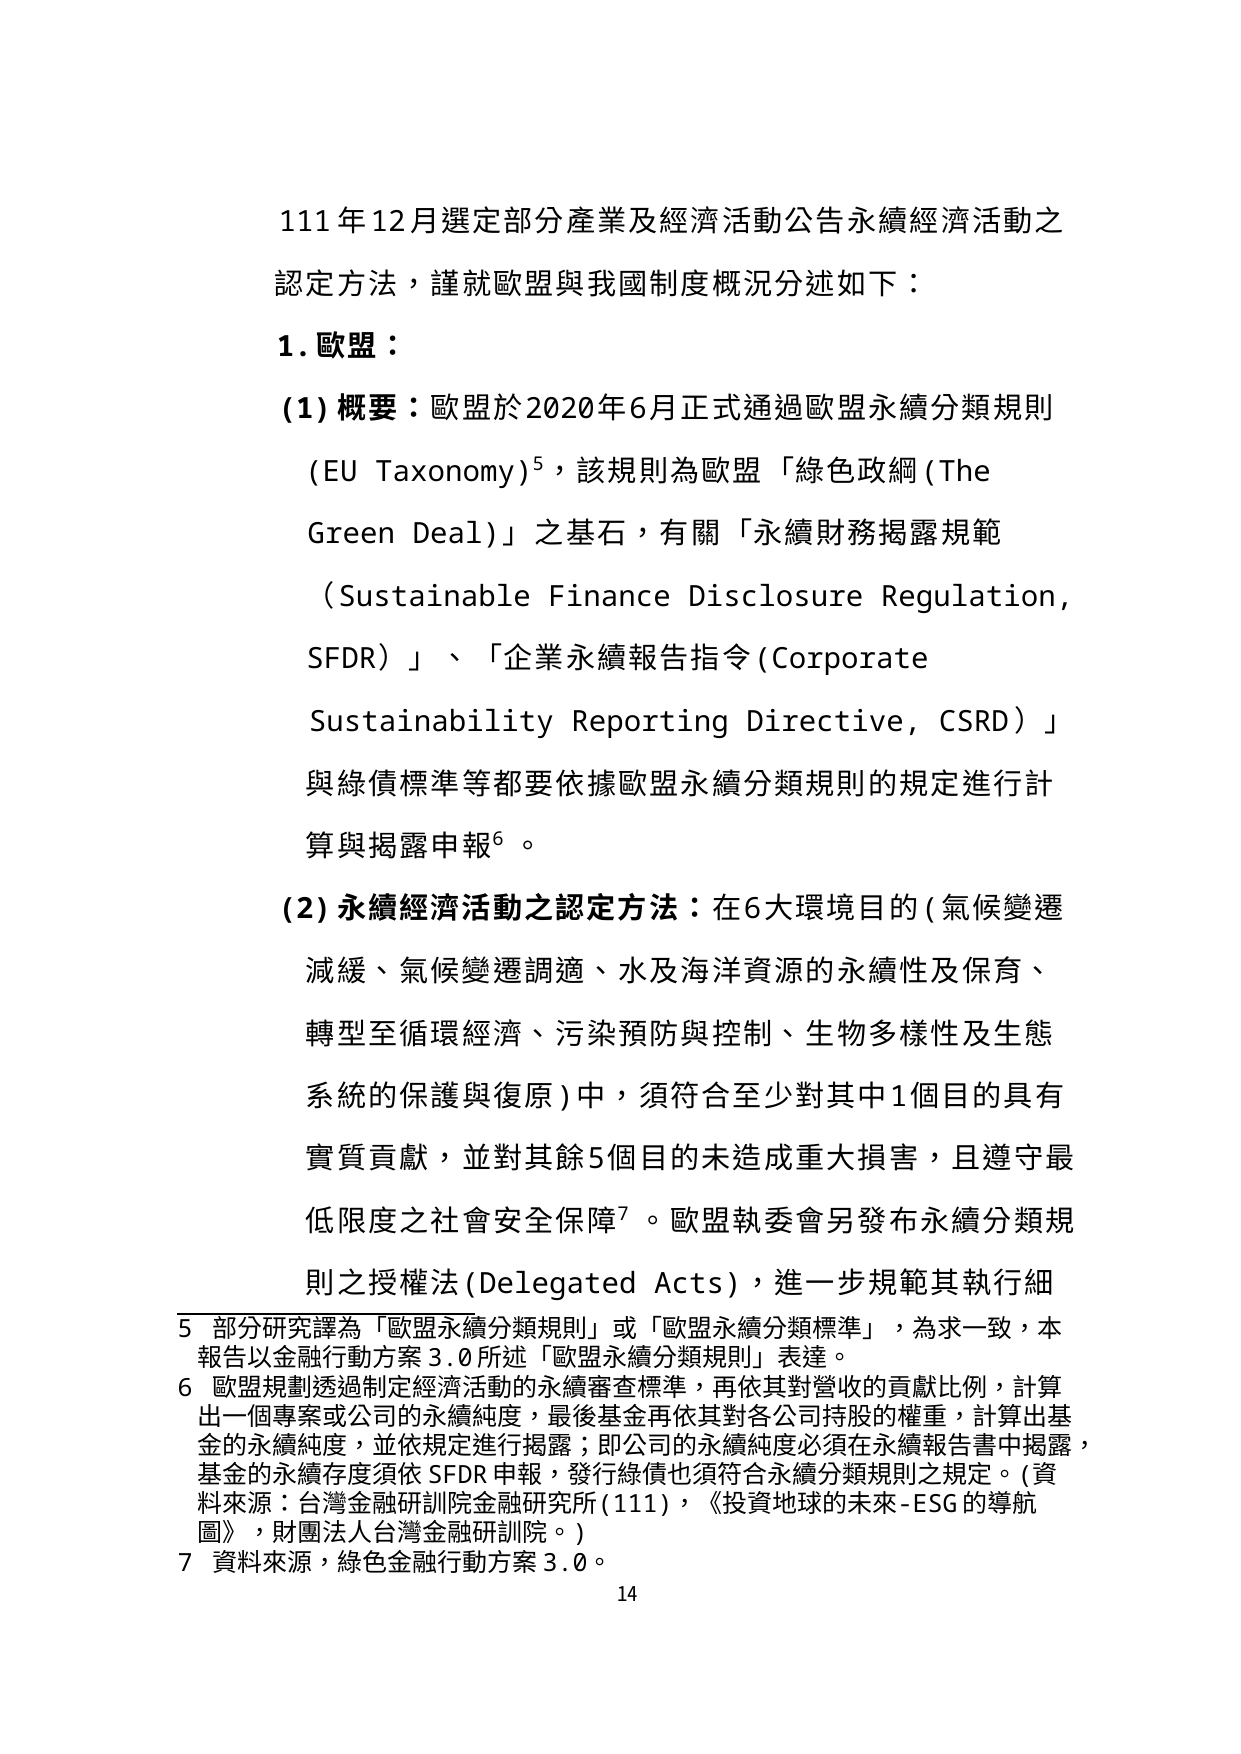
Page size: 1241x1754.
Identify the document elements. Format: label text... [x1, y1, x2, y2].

text 資料來源，綠色金融行動方案3.0。 [177, 1548, 1078, 1577]
text 為協助市場參與者辨別綠色或永續之商品或經濟活動，避免出現漂綠或漂永續之情形，國際間陸續研議制定永續經濟活動之分類標準，其中歐盟發展最早，制度亦最為完備，係多數國家制定相關標準之重要參考，而我國亦於111年12月選定部分產業及經濟活動公告永續經濟活動之認定方法，謹就歐盟與我國制度概況分述如下： [268, 177, 1075, 302]
text (2)永續經濟活動之認定方法：在6大環境目的(氣候變遷減緩、氣候變遷調適、水及海洋資源的永續性及保育、轉型至循環經濟、污染預防與控制、生物多樣性及生態系統的保護與復原)中，須符合至少對其中1個目的具有實質貢獻，並對其餘5個目的未造成重大損害，且遵守最低限度之社會安全保障。歐盟執委會另發布永續分類規則之授權法(Delegated Acts)，進一步規範其執行細節，以技術篩選標準明確各項經濟活動的環境永續標準。 [268, 865, 1075, 1302]
text 歐盟規劃透過制定經濟活動的永續審查標準，再依其對營收的貢獻比例，計算出一個專案或公司的永續純度，最後基金再依其對各公司持股的權重，計算出基金的永續純度，並依規定進行揭露；即公司的永續純度必須在永續報告書中揭露，基金的永續存度須依SFDR申報，發行綠債也須符合永續分類規則之規定。(資料來源：台灣金融研訓院金融研究所(111)，《投資地球的未來-ESG的導航圖》，財團法人台灣金融研訓院。) [177, 1373, 1078, 1548]
text 部分研究譯為「歐盟永續分類規則」或「歐盟永續分類標準」，為求一致，本報告以金融行動方案3.0所述「歐盟永續分類規則」表達。 [177, 1314, 1078, 1373]
text (1)概要：歐盟於2020年6月正式通過歐盟永續分類規則(EU Taxonomy)，該規則為歐盟「綠色政綱(The Green Deal)」之基石，有關「永續財務揭露規範（Sustainable Finance Disclosure Regulation, SFDR）」、「企業永續報告指令(Corporate Sustainability Reporting Directive, CSRD）」與綠債標準等都要依據歐盟永續分類規則的規定進行計算與揭露申報。 [268, 365, 1075, 865]
text 1.歐盟： [268, 302, 1075, 365]
